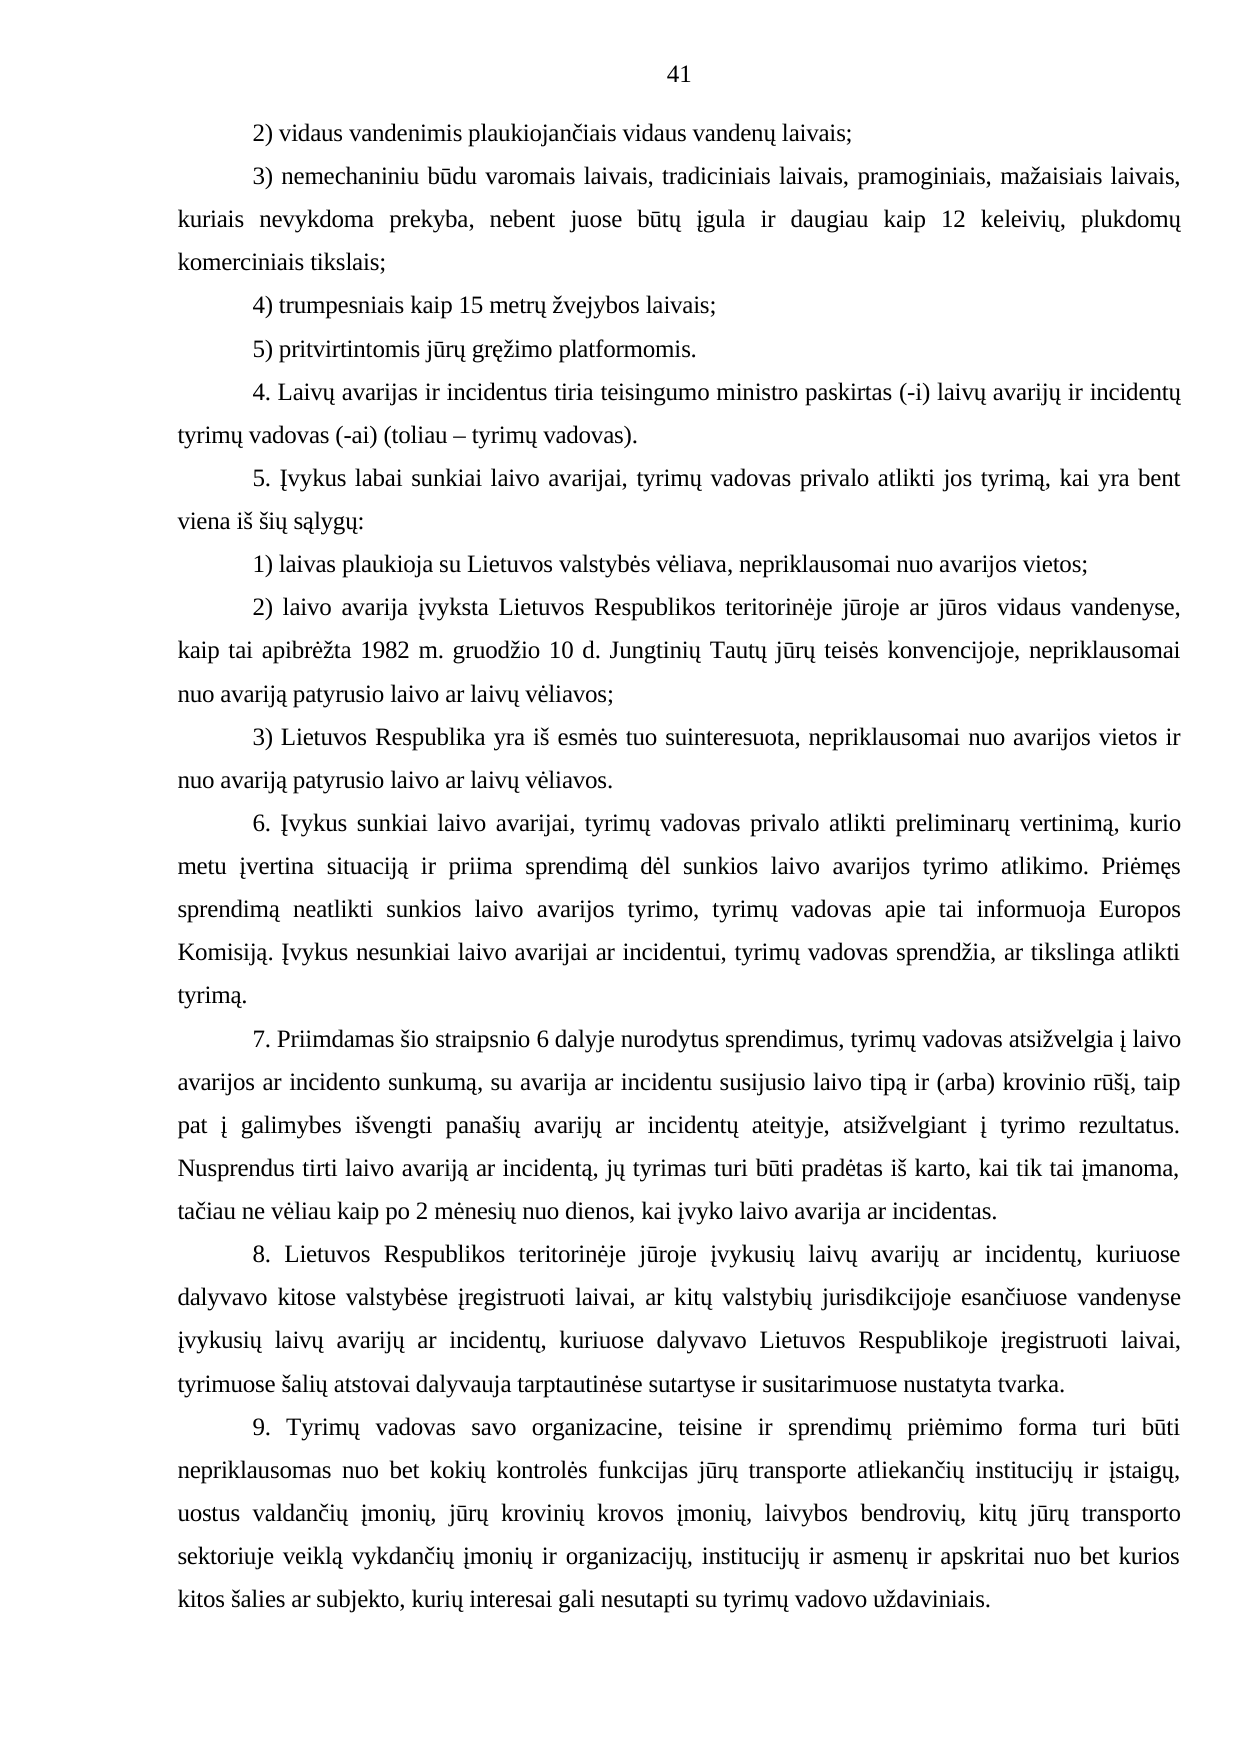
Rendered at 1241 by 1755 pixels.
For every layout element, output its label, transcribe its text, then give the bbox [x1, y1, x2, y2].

text 5. Įvykus labai sunkiai laivo avarijai, tyrimų vadovas privalo atlikti jos tyrimą, kai yra bent viena iš šių sąlygų: [177, 463, 1181, 535]
text 1) laivas plaukioja su Lietuvos valstybės vėliava, nepriklausomai nuo avarijos vietos; [177, 549, 1181, 578]
text 4. Laivų avarijas ir incidentus tiria teisingumo ministro paskirtas (-i) laivų avarijų ir incidentų tyrimų vadovas (-ai) (toliau – tyrimų vadovas). [177, 377, 1181, 449]
text 2) vidaus vandenimis plaukiojančiais vidaus vandenų laivais; [177, 118, 1181, 147]
text 3) nemechaniniu būdu varomais laivais, tradiciniais laivais, pramoginiais, mažaisiais laivais, kuriais nevykdoma prekyba, nebent juose būtų įgula ir daugiau kaip 12 keleivių, plukdomų komerciniais tikslais; [177, 161, 1181, 276]
text 4) trumpesniais kaip 15 metrų žvejybos laivais; [177, 291, 1181, 319]
text 2) laivo avarija įvyksta Lietuvos Respublikos teritorinėje jūroje ar jūros vidaus vandenyse, kaip tai apibrėžta 1982 m. gruodžio 10 d. Jungtinių Tautų jūrų teisės konvencijoje, nepriklausomai nuo avariją patyrusio laivo ar laivų vėliavos; [177, 592, 1181, 707]
text 9. Tyrimų vadovas savo organizacine, teisine ir sprendimų priėmimo forma turi būti nepriklausomas nuo bet kokių kontrolės funkcijas jūrų transporte atliekančių institucijų ir įstaigų, uostus valdančių įmonių, jūrų krovinių krovos įmonių, laivybos bendrovių, kitų jūrų transporto sektoriuje veiklą vykdančių įmonių ir organizacijų, institucijų ir asmenų ir apskritai nuo bet kurios kitos šalies ar subjekto, kurių interesai gali nesutapti su tyrimų vadovo uždaviniais. [177, 1412, 1181, 1613]
text 3) Lietuvos Respublika yra iš esmės tuo suinteresuota, nepriklausomai nuo avarijos vietos ir nuo avariją patyrusio laivo ar laivų vėliavos. [177, 722, 1181, 794]
text 5) pritvirtintomis jūrų gręžimo platformomis. [177, 334, 1181, 362]
text 8. Lietuvos Respublikos teritorinėje jūroje įvykusių laivų avarijų ar incidentų, kuriuose dalyvavo kitose valstybėse įregistruoti laivai, ar kitų valstybių jurisdikcijoje esančiuose vandenyse įvykusių laivų avarijų ar incidentų, kuriuose dalyvavo Lietuvos Respublikoje įregistruoti laivai, tyrimuose šalių atstovai dalyvauja tarptautinėse sutartyse ir susitarimuose nustatyta tvarka. [177, 1239, 1181, 1397]
text 6. Įvykus sunkiai laivo avarijai, tyrimų vadovas privalo atlikti preliminarų vertinimą, kurio metu įvertina situaciją ir priima sprendimą dėl sunkios laivo avarijos tyrimo atlikimo. Priėmęs sprendimą neatlikti sunkios laivo avarijos tyrimo, tyrimų vadovas apie tai informuoja Europos Komisiją. Įvykus nesunkiai laivo avarijai ar incidentui, tyrimų vadovas sprendžia, ar tikslinga atlikti tyrimą. [177, 808, 1181, 1009]
text 7. Priimdamas šio straipsnio 6 dalyje nurodytus sprendimus, tyrimų vadovas atsižvelgia į laivo avarijos ar incidento sunkumą, su avarija ar incidentu susijusio laivo tipą ir (arba) krovinio rūšį, taip pat į galimybes išvengti panašių avarijų ar incidentų ateityje, atsižvelgiant į tyrimo rezultatus. Nusprendus tirti laivo avariją ar incidentą, jų tyrimas turi būti pradėtas iš karto, kai tik tai įmanoma, tačiau ne vėliau kaip po 2 mėnesių nuo dienos, kai įvyko laivo avarija ar incidentas. [177, 1024, 1181, 1225]
